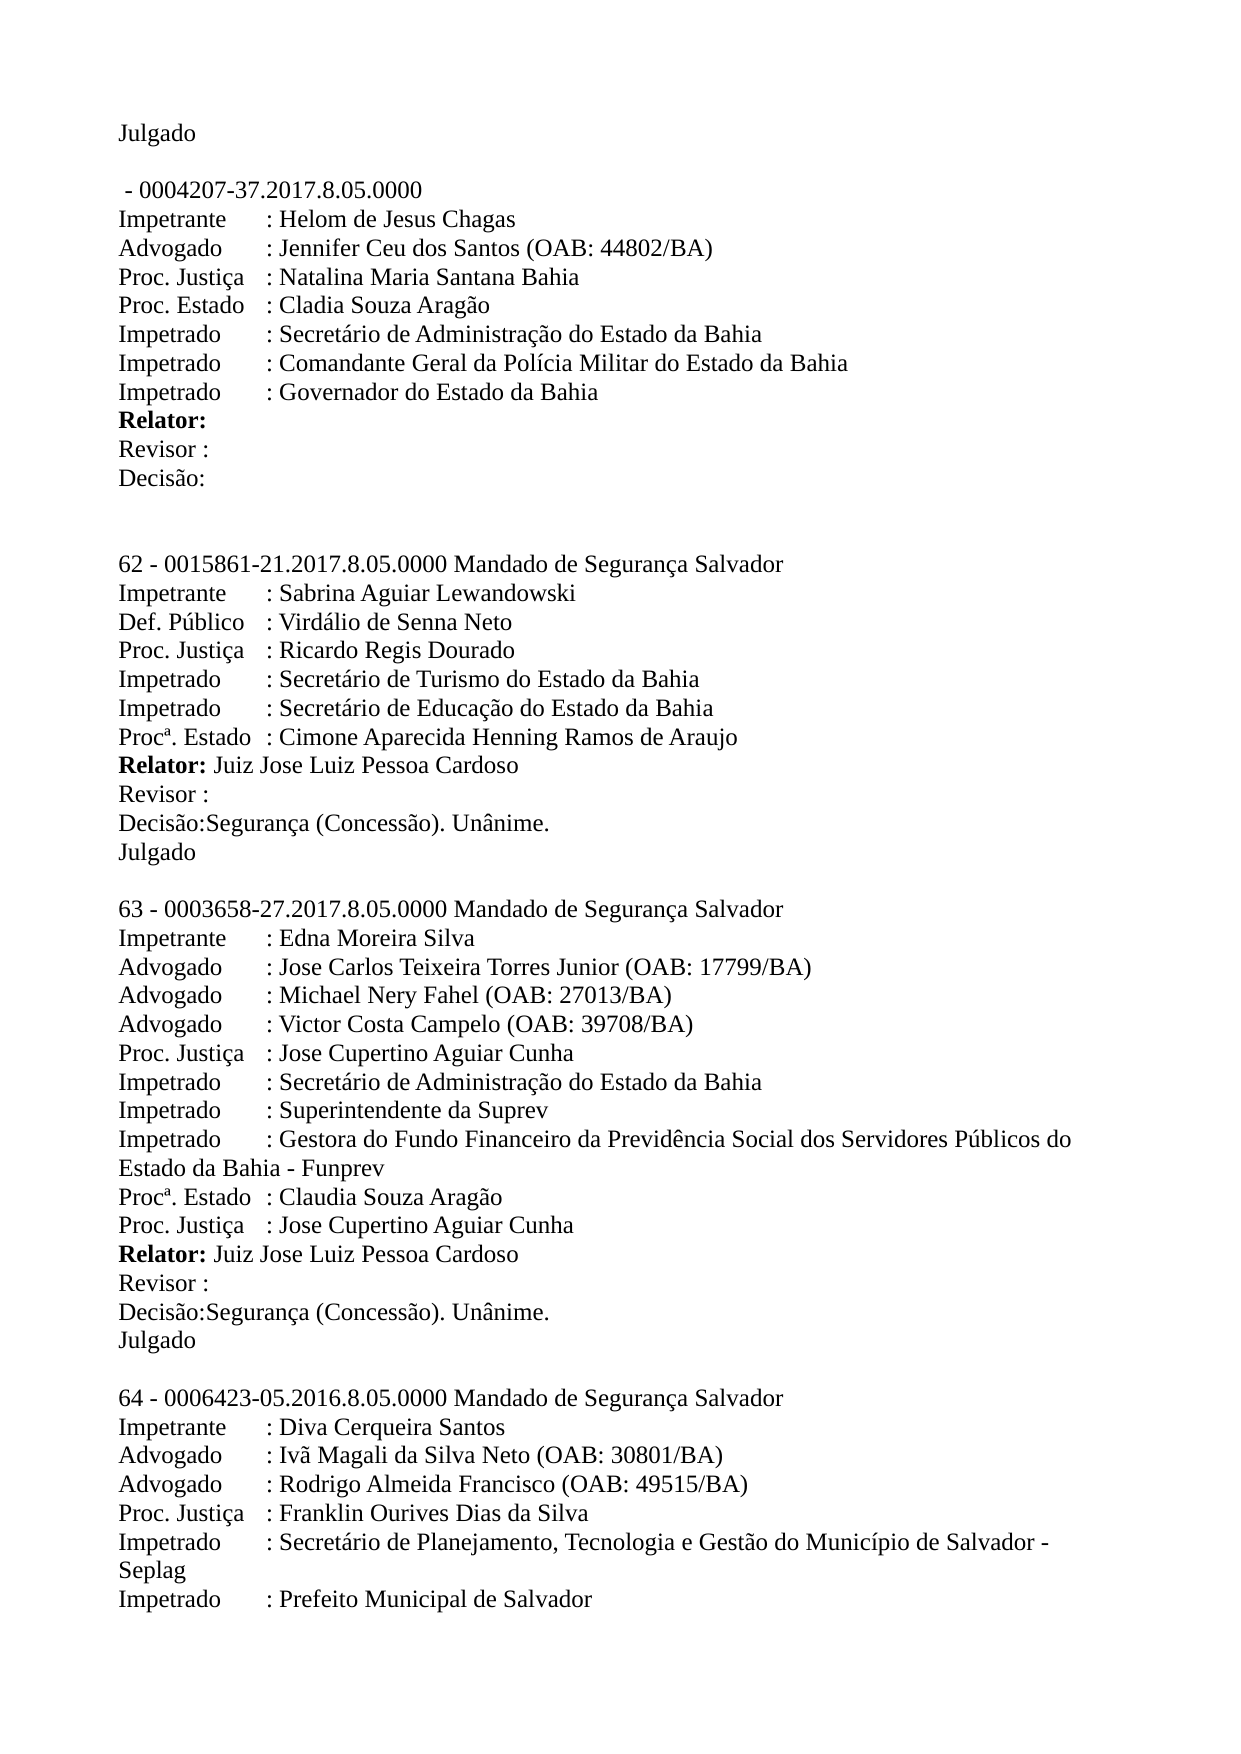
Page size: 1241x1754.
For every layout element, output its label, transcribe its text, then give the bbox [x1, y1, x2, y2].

text - 0004207-37.2017.8.05.0000 [118, 176, 1122, 204]
text Revisor : [118, 1268, 1122, 1297]
text Impetrante : Helom de Jesus Chagas Advogado : Jennifer Ceu dos Santos (OAB: 44802/BA) Proc. Justiça : Natalina Maria Santana Bahia Proc. Estado : Cladia Souza Aragão Impetrado : Secretário de Administração do Estado da Bahia Impetrado : Comandante Geral da Polícia Militar do Estado da Bahia Impetrado : Governador do Estado da Bahia Relator: [118, 204, 1122, 434]
text Revisor : [118, 434, 1122, 463]
text Julgado [118, 837, 1122, 866]
text Julgado [118, 118, 1122, 147]
text Decisão:Segurança (Concessão). Unânime. [118, 1297, 1122, 1326]
text Decisão: [118, 463, 1122, 492]
text 63 - 0003658-27.2017.8.05.0000 Mandado de Segurança Salvador [118, 894, 1122, 923]
text Revisor : [118, 779, 1122, 808]
text Impetrante : Sabrina Aguiar Lewandowski Def. Público : Virdálio de Senna Neto Proc. Justiça : Ricardo Regis Dourado Impetrado : Secretário de Turismo do Estado da Bahia Impetrado : Secretário de Educação do Estado da Bahia Procª. Estado : Cimone Aparecida Henning Ramos de Araujo Relator: Juiz Jose Luiz Pessoa Cardoso [118, 578, 1122, 779]
text 62 - 0015861-21.2017.8.05.0000 Mandado de Segurança Salvador [118, 549, 1122, 578]
text Julgado [118, 1326, 1122, 1354]
text 64 - 0006423-05.2016.8.05.0000 Mandado de Segurança Salvador [118, 1383, 1122, 1412]
text Decisão:Segurança (Concessão). Unânime. [118, 808, 1122, 837]
text Impetrante : Edna Moreira Silva Advogado : Jose Carlos Teixeira Torres Junior (OAB: 17799/BA) Advogado : Michael Nery Fahel (OAB: 27013/BA) Advogado : Victor Costa Campelo (OAB: 39708/BA) Proc. Justiça : Jose Cupertino Aguiar Cunha Impetrado : Secretário de Administração do Estado da Bahia Impetrado : Superintendente da Suprev Impetrado : Gestora do Fundo Financeiro da Previdência Social dos Servidores Públicos do Estado da Bahia - Funprev Procª. Estado : Claudia Souza Aragão Proc. Justiça : Jose Cupertino Aguiar Cunha Relator: Juiz Jose Luiz Pessoa Cardoso [118, 923, 1122, 1268]
text Impetrante : Diva Cerqueira Santos Advogado : Ivã Magali da Silva Neto (OAB: 30801/BA) Advogado : Rodrigo Almeida Francisco (OAB: 49515/BA) Proc. Justiça : Franklin Ourives Dias da Silva Impetrado : Secretário de Planejamento, Tecnologia e Gestão do Município de Salvador - Seplag Impetrado : Prefeito Municipal de Salvador [118, 1412, 1122, 1613]
